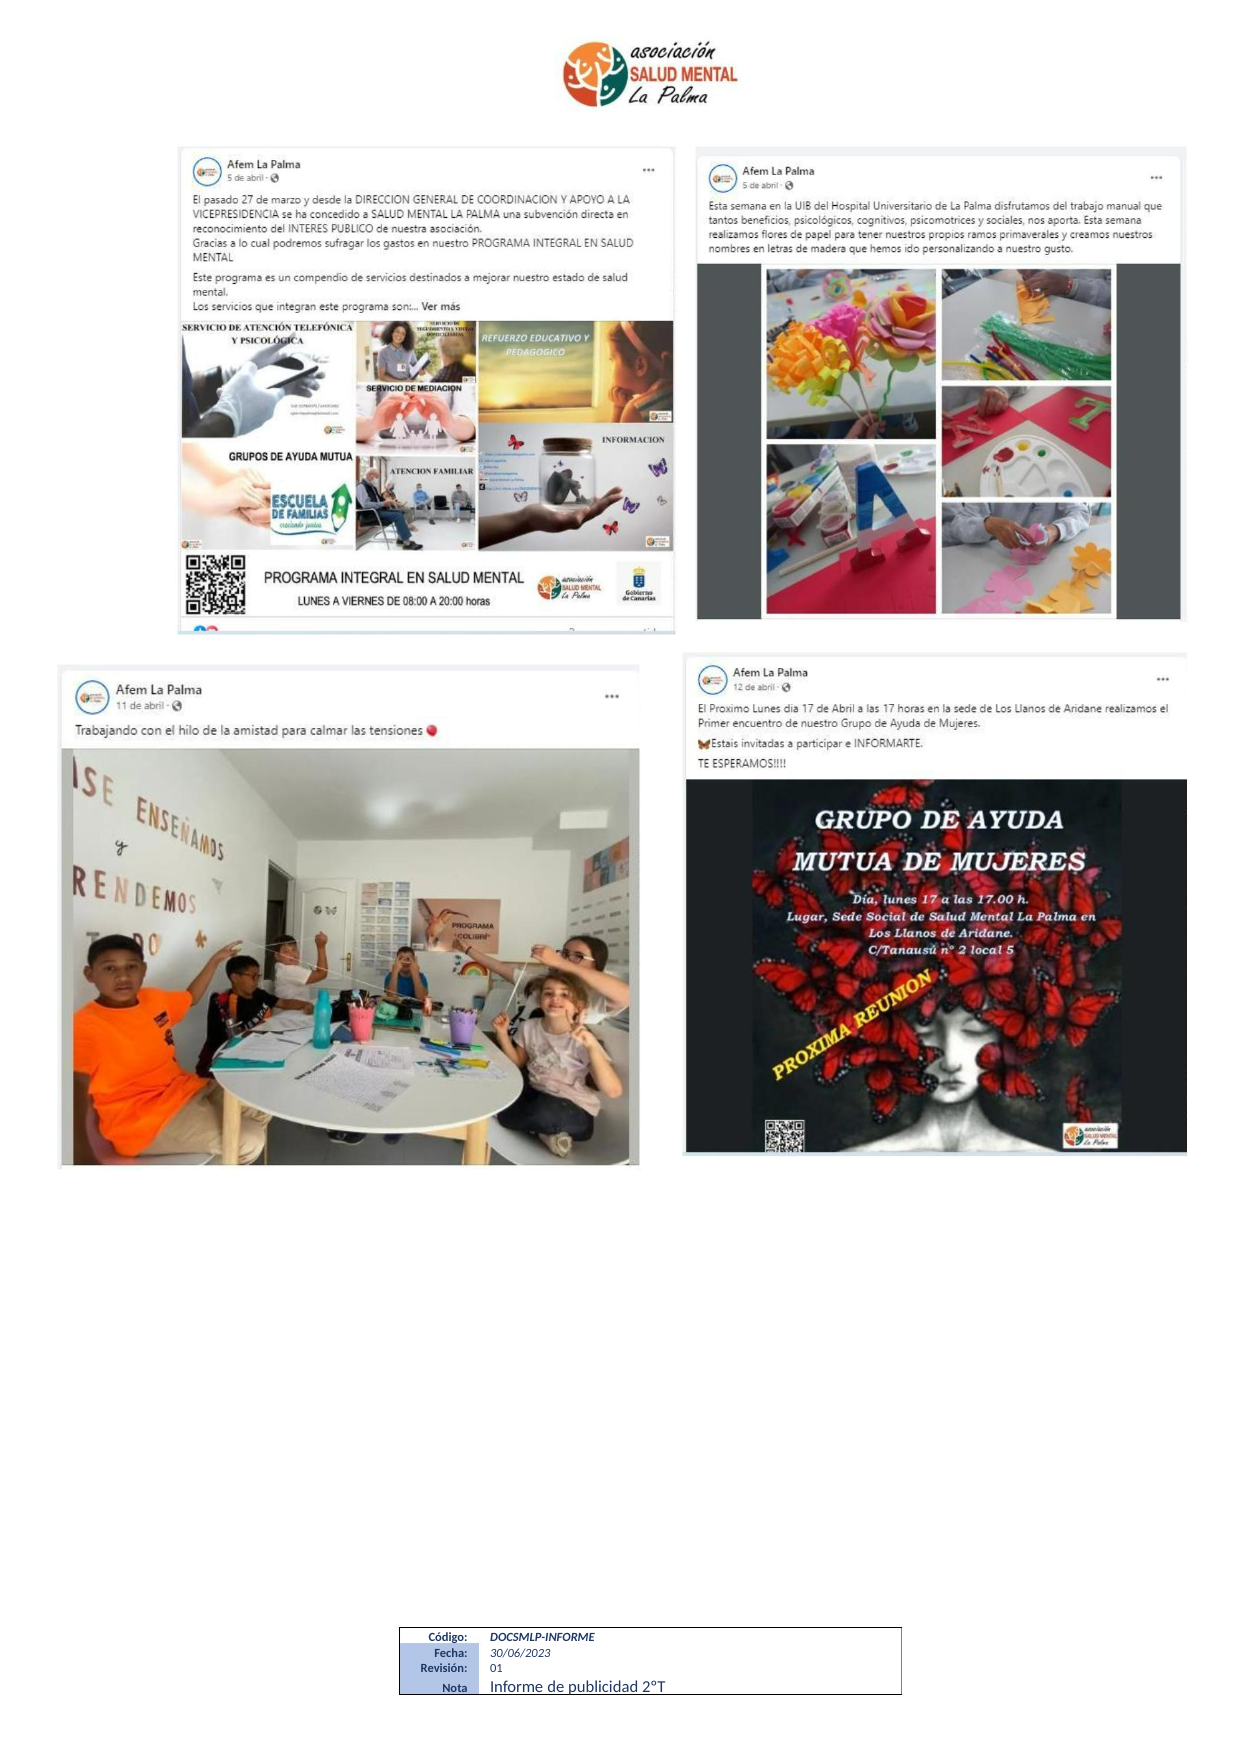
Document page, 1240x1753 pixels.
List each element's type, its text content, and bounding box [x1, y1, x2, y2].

text Nota Informe de publicidad 2ºT [904, 1675, 1229, 1697]
text Código: DOCSMLP-INFORME Fecha: 30/06/2023 Revisión: 01 [904, 1630, 1229, 1675]
